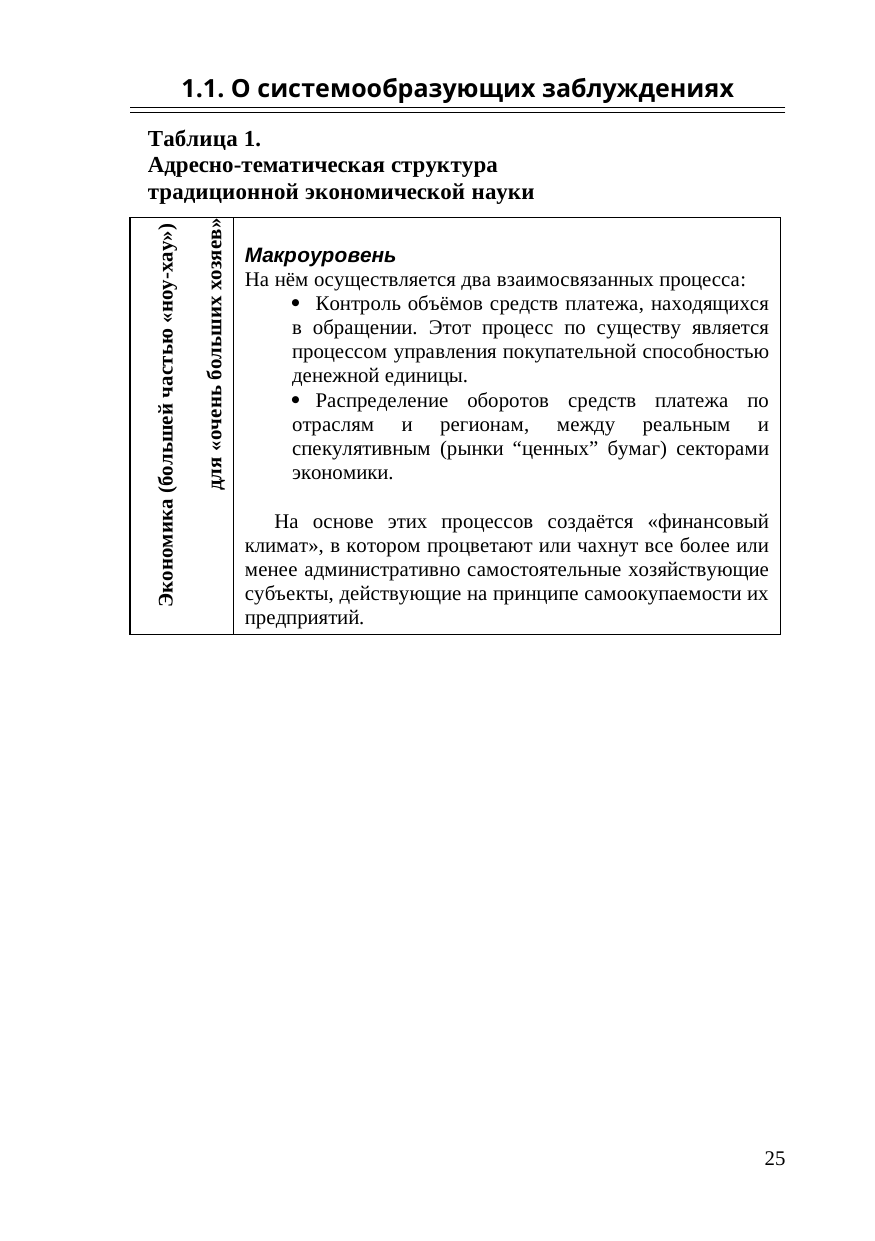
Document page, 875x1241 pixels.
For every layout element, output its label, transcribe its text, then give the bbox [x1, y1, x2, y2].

table_header для «очень больших хозяев» [179, 218, 233, 633]
text Таблица 1. Адресно-тематическая структура традиционной экономической науки [148, 125, 768, 204]
table_header Экономика (большей частью «ноу-хау») [131, 218, 178, 633]
table_header Макроуровень На нём осуществляется два взаимо­свя­занных процесса:  Контроль объёмов средств платежа, находящихся в обращении. Этот процесс по существу является процессом управления покупательной способностью денежной единицы.  Распределение оборотов средств платежа по отраслям и регионам, между реальным и спекулятивным (рынки “ценных” бумаг) секторами экономики. На основе этих процессов создаётся «финансовый климат», в котором процветают или чахнут все более или менее административно самостоятельные хозяйствующие субъекты, действующие на принципе самоокупаемости их предприятий. [234, 218, 780, 633]
